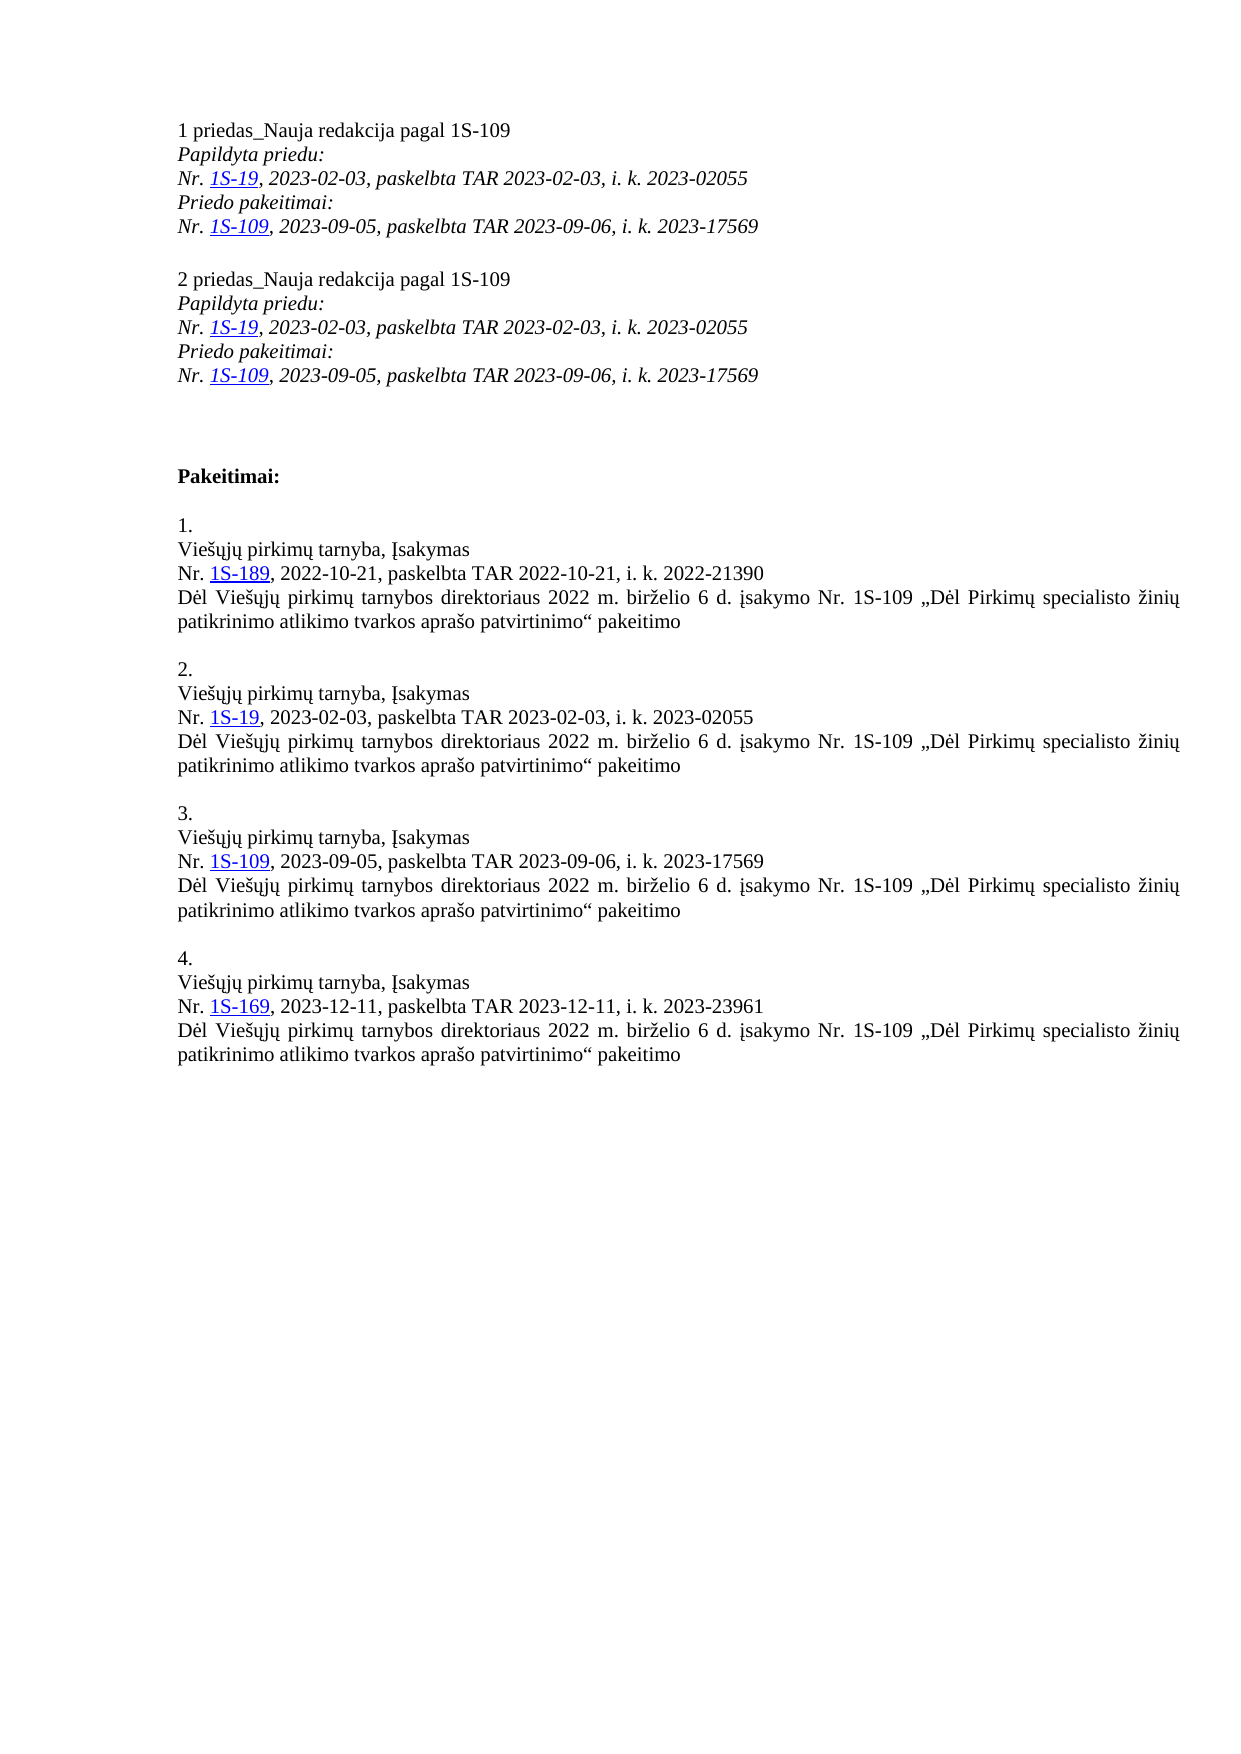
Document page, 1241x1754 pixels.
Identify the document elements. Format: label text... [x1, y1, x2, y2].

text Dėl Viešųjų pirkimų tarnybos direktoriaus 2022 m. birželio 6 d. įsakymo Nr. 1S-109 „Dėl Pirkimų specialisto žinių patikrinimo atlikimo tvarkos aprašo patvirtinimo“ pakeitimo [177, 1018, 1181, 1066]
text Dėl Viešųjų pirkimų tarnybos direktoriaus 2022 m. birželio 6 d. įsakymo Nr. 1S-109 „Dėl Pirkimų specialisto žinių patikrinimo atlikimo tvarkos aprašo patvirtinimo“ pakeitimo [177, 585, 1181, 633]
text 1. [177, 512, 1181, 537]
text Viešųjų pirkimų tarnyba, Įsakymas [177, 825, 1181, 849]
text 2 priedas_Nauja redakcija pagal 1S-109 [177, 267, 1181, 291]
text Priedo pakeitimai: [177, 339, 1181, 363]
text Papildyta priedu: [177, 142, 1181, 166]
text Priedo pakeitimai: [177, 190, 1181, 214]
text 1 priedas_Nauja redakcija pagal 1S-109 [177, 118, 1181, 142]
text Pakeitimai: [177, 464, 1181, 488]
text Papildyta priedu: [177, 291, 1181, 315]
text Nr. 1S-169, 2023-12-11, paskelbta TAR 2023-12-11, i. k. 2023-23961 [177, 994, 1181, 1018]
text Nr. 1S-109, 2023-09-05, paskelbta TAR 2023-09-06, i. k. 2023-17569 [177, 214, 1181, 238]
text Viešųjų pirkimų tarnyba, Įsakymas [177, 681, 1181, 705]
text Nr. 1S-109, 2023-09-05, paskelbta TAR 2023-09-06, i. k. 2023-17569 [177, 849, 1181, 873]
text 4. [177, 946, 1181, 970]
text Viešųjų pirkimų tarnyba, Įsakymas [177, 970, 1181, 994]
text Nr. 1S-19, 2023-02-03, paskelbta TAR 2023-02-03, i. k. 2023-02055 [177, 315, 1181, 339]
text Dėl Viešųjų pirkimų tarnybos direktoriaus 2022 m. birželio 6 d. įsakymo Nr. 1S-109 „Dėl Pirkimų specialisto žinių patikrinimo atlikimo tvarkos aprašo patvirtinimo“ pakeitimo [177, 873, 1181, 922]
text Viešųjų pirkimų tarnyba, Įsakymas [177, 537, 1181, 561]
text Nr. 1S-19, 2023-02-03, paskelbta TAR 2023-02-03, i. k. 2023-02055 [177, 705, 1181, 729]
text Nr. 1S-19, 2023-02-03, paskelbta TAR 2023-02-03, i. k. 2023-02055 [177, 166, 1181, 190]
text 2. [177, 657, 1181, 681]
text Dėl Viešųjų pirkimų tarnybos direktoriaus 2022 m. birželio 6 d. įsakymo Nr. 1S-109 „Dėl Pirkimų specialisto žinių patikrinimo atlikimo tvarkos aprašo patvirtinimo“ pakeitimo [177, 729, 1181, 777]
text 3. [177, 801, 1181, 825]
text Nr. 1S-189, 2022-10-21, paskelbta TAR 2022-10-21, i. k. 2022-21390 [177, 561, 1181, 585]
text Nr. 1S-109, 2023-09-05, paskelbta TAR 2023-09-06, i. k. 2023-17569 [177, 363, 1181, 387]
